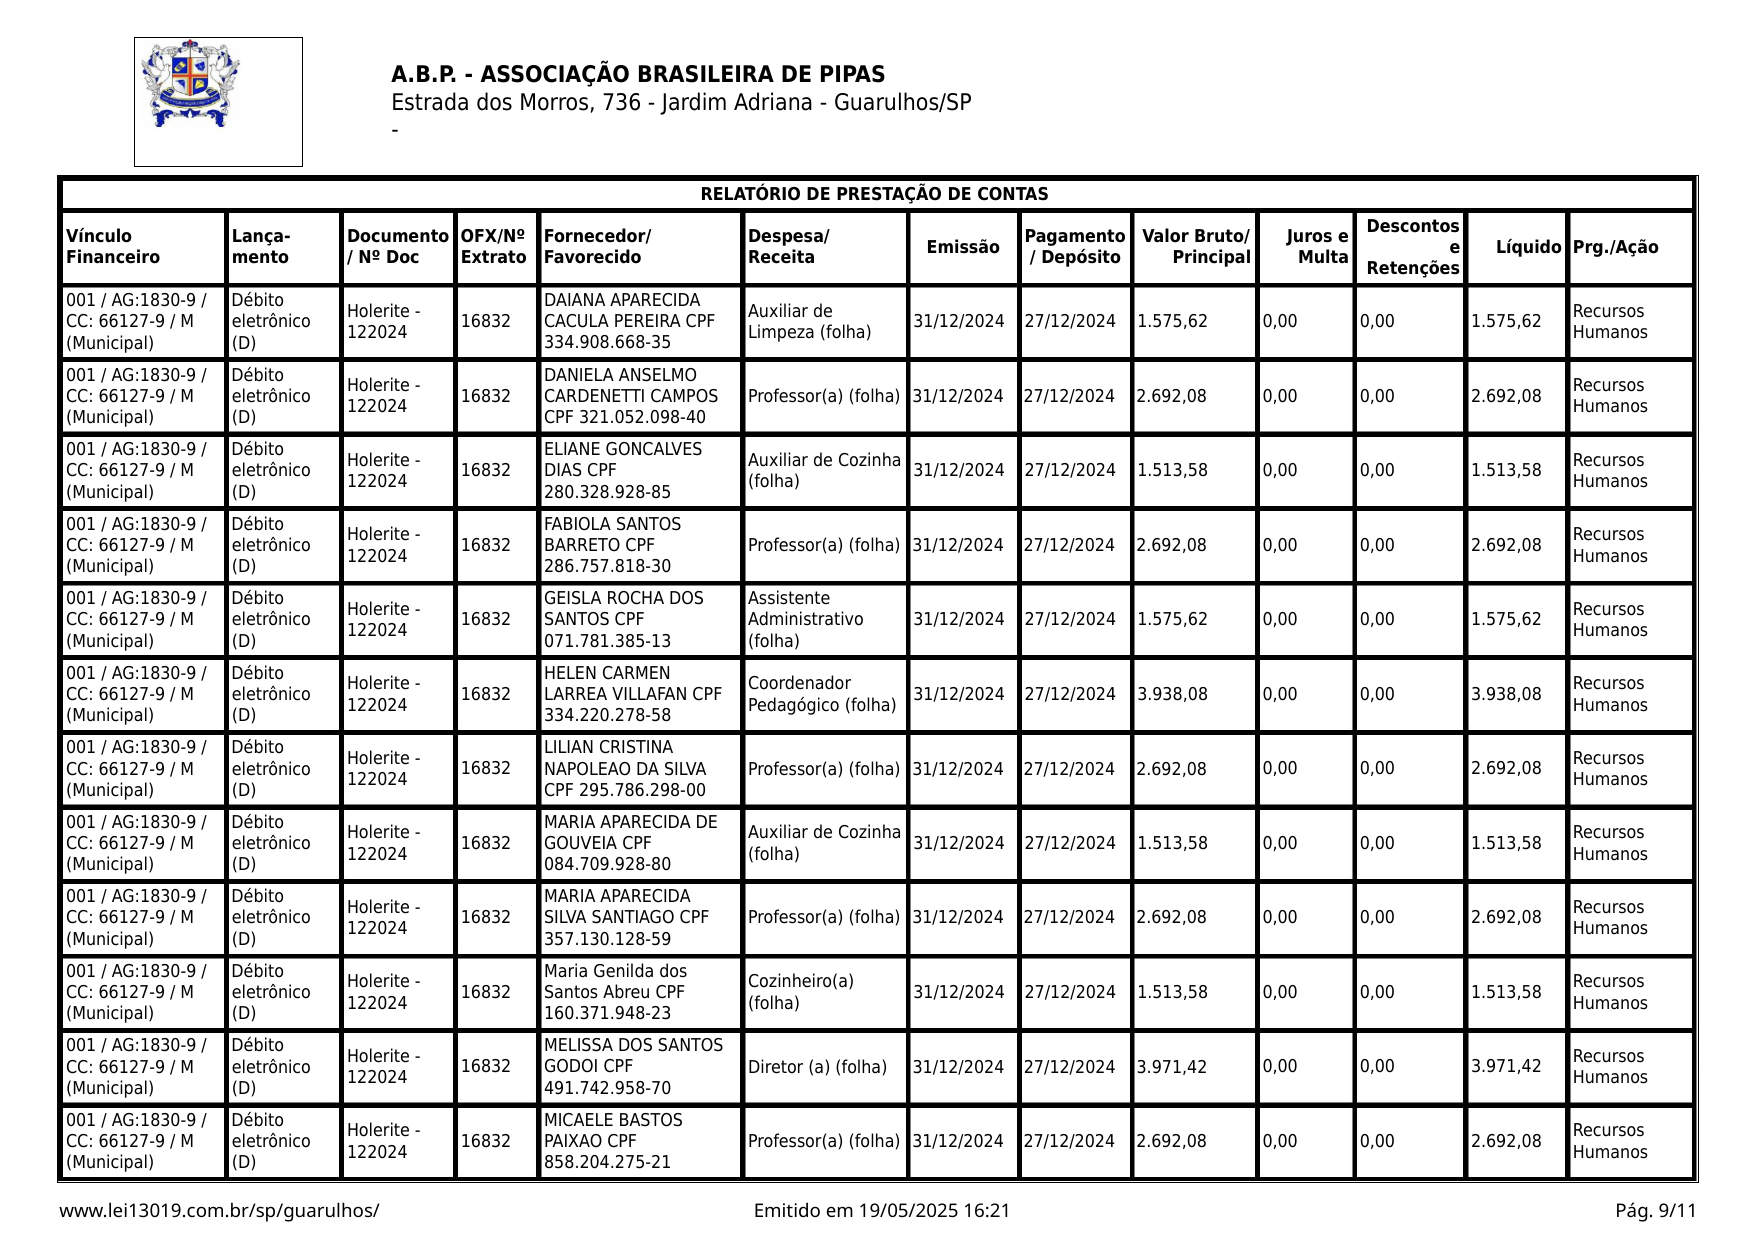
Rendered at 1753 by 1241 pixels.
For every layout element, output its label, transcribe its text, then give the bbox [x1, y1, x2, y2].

text Retenções [1366, 258, 1485, 279]
text 001 / AG:1830-9 / Débito [66, 663, 309, 683]
text 0,00 [1262, 684, 1323, 704]
text Holerite - [347, 822, 446, 843]
text 31/12/2024 27/12/2024 1.513,58 [913, 460, 1233, 481]
text CC: 66127-9 / M [66, 684, 219, 704]
text 16832 [461, 1131, 536, 1151]
text eletrônico [232, 833, 336, 853]
text 0,00 [1262, 609, 1323, 630]
text eletrônico [232, 1131, 336, 1152]
text (Municipal) [66, 556, 219, 577]
text (D) [232, 1003, 336, 1024]
text 31/12/2024 27/12/2024 1.513,58 [913, 833, 1233, 853]
text Humanos [1573, 769, 1673, 790]
text 01 / AG:1830-9 / Débito [76, 290, 309, 311]
text eletrônico [232, 535, 336, 556]
text 0,00 [1359, 758, 1420, 779]
text Coordenador [748, 673, 922, 694]
text 122024 [347, 843, 446, 864]
text (folha) [748, 471, 825, 492]
text Financeiro [66, 247, 185, 268]
text 16832 [461, 386, 536, 406]
text LILIAN CRISTINA [544, 737, 735, 758]
text (D) [232, 1152, 336, 1173]
text 16832 [461, 460, 536, 481]
text 280.328.928-85 [544, 482, 729, 502]
text - [391, 116, 998, 143]
text Pedagógico (folha) [748, 694, 922, 715]
text (D) [232, 556, 336, 577]
text CC: 66127-9 / M [66, 833, 219, 853]
text e [1449, 237, 1485, 257]
text CC: 66127-9 / M [66, 982, 219, 1003]
text 0,00 [1359, 311, 1420, 332]
text (Municipal) [66, 333, 219, 353]
text eletrônico [232, 386, 336, 406]
text NAPOLEAO DA SILVA [544, 758, 735, 779]
text 0,00 [1359, 684, 1420, 704]
text Holerite - [347, 599, 446, 619]
text 858.204.275-21 [544, 1152, 708, 1173]
text 0,00 [1359, 386, 1420, 406]
text 0,00 [1262, 1131, 1323, 1151]
text 22024 [382, 396, 446, 417]
text eletrônico [232, 460, 336, 481]
text Administrativo [748, 609, 889, 630]
text Humanos [1573, 322, 1673, 342]
text Santos Abreu CPF [544, 982, 713, 1003]
text 0,00 [1262, 386, 1323, 406]
text Professor(a) (folha) 31/12/2024 27/12/2024 2.692,08 [748, 1131, 1233, 1152]
text Pagamento Valor Bruto/ [1024, 226, 1277, 247]
text (Municipal) [66, 854, 219, 875]
text 16832 [461, 758, 536, 779]
text (Municipal) [66, 1078, 219, 1098]
text Professor(a) (folha) 31/12/2024 27/12/2024 2.692,08 [748, 535, 1233, 556]
text 1.575,62 [1471, 609, 1567, 630]
text 0,00 [1359, 982, 1420, 1002]
text Humanos [1573, 1067, 1673, 1088]
text 001 / AG:1830-9 / Débito [66, 812, 309, 832]
text 001 / AG:1830-9 / Débito [66, 1035, 309, 1056]
text 31/12/2024 27/12/2024 3.938,08 [913, 684, 1233, 704]
text eletrônico [232, 684, 336, 704]
text 2.692,08 [1471, 535, 1567, 555]
text 01 / AG:1830-9 / Débito [76, 364, 309, 385]
text CPF 295.786.298-00 [544, 780, 735, 800]
text Professor(a) (folha) 31/12/2024 27/12/2024 2.692,08 [748, 758, 1233, 779]
text CPF 321.052.098-40 [544, 407, 744, 428]
text (Municipal) [66, 705, 219, 726]
text Recursos [1573, 599, 1673, 619]
text 357.130.128-59 [544, 929, 738, 949]
text CC: 66127-9 / M [66, 1131, 219, 1152]
text 122024 [347, 471, 446, 492]
text 3.971,42 [1471, 1056, 1567, 1077]
text 084.709.928-80 [544, 854, 744, 875]
text eletrônico [232, 982, 336, 1003]
text (D) [232, 631, 336, 651]
text Recursos [1573, 301, 1673, 321]
text 334.220.278-58 [544, 705, 748, 726]
text LARREA VILLAFAN CPF [544, 684, 748, 704]
text 0,00 [1359, 535, 1420, 555]
text (D) [232, 780, 336, 800]
text 1.513,58 [1471, 982, 1567, 1002]
text Humanos [1573, 546, 1673, 566]
text Humanos [1573, 620, 1673, 641]
text (D) [232, 407, 336, 428]
text 001 / AG:1830-9 / Débito [66, 439, 309, 460]
text PAIXAO CPF [544, 1131, 708, 1152]
text 122024 [347, 769, 446, 790]
text Humanos [1573, 396, 1673, 417]
text 16832 [461, 833, 536, 853]
text (D) [232, 705, 336, 726]
text 0,00 [1262, 833, 1323, 853]
text 2.692,08 [1471, 758, 1567, 779]
text eletrônico [232, 1057, 336, 1077]
text Humanos [1573, 471, 1673, 492]
text Holerite - [347, 450, 446, 470]
text (D) [232, 929, 336, 949]
text 001 / AG:1830-9 / Débito [66, 886, 309, 907]
text 122024 [347, 546, 446, 566]
text eletrônico [232, 758, 336, 779]
text Humanos [1573, 993, 1673, 1013]
text Holerite - [347, 971, 446, 992]
text Líquido Prg./Ação [1496, 237, 1684, 257]
text Holerite - [347, 1046, 446, 1067]
text 122024 [347, 993, 446, 1013]
text 1.575,62 [1471, 311, 1567, 332]
text 334.908.668-35 [544, 332, 741, 353]
text 1.513,58 [1471, 460, 1567, 481]
text 0,00 [1262, 311, 1323, 332]
text www.lei13019.com.br/sp/guarulhos/ [59, 1200, 389, 1222]
text (D) [232, 1078, 336, 1098]
text Recursos [1573, 971, 1673, 992]
text CC: 66127-9 / M [66, 609, 219, 630]
text (Municipal) [66, 929, 219, 949]
text Documento OFX/Nº Fornecedor/ [347, 226, 677, 247]
text 122024 [347, 620, 446, 641]
text 160.371.948-23 [544, 1003, 713, 1024]
text 0,00 [1359, 609, 1420, 630]
text / Nº Doc [347, 247, 445, 268]
text 0,00 [1359, 907, 1420, 928]
text Emissão [926, 237, 1025, 257]
text CACULA PEREIRA CPF [544, 311, 741, 332]
text CC: 66127-9 / M [66, 386, 219, 406]
text Recursos [1573, 673, 1673, 694]
text (Municipal) [66, 780, 219, 800]
text RELATÓRIO DE PRESTAÇÃO DE CONTAS [700, 183, 1079, 204]
text Recursos [1573, 748, 1673, 768]
text Holerite - [347, 375, 446, 396]
text 0,00 [1262, 758, 1323, 779]
text DAIANA APARECIDA [544, 290, 741, 311]
text Limpeza (folha) [748, 322, 897, 342]
text 001 / AG:1830-9 / Débito [66, 588, 309, 609]
text Holerite - [347, 1120, 446, 1141]
text MARIA APARECIDA [544, 886, 738, 907]
text Recursos [1573, 1046, 1673, 1067]
text CC: 66127-9 / M [66, 311, 219, 332]
text CC: 66127-9 / M [66, 1057, 219, 1077]
text CC: 66127-9 / M [66, 758, 219, 779]
text HELEN CARMEN [544, 663, 748, 683]
text 286.757.818-30 [544, 556, 708, 577]
text 16832 [461, 1056, 536, 1077]
text (Municipal) [66, 1152, 219, 1173]
text 0,00 [1262, 907, 1323, 928]
text 16832 [461, 609, 536, 630]
text 16832 [461, 535, 536, 555]
text Recursos [1573, 897, 1673, 917]
text Holerite - [347, 897, 446, 917]
text Juros e [1287, 226, 1374, 247]
text Professor(a) (folha) 31/12/2024 27/12/2024 2.692,08 [748, 386, 1233, 406]
text 0,00 [1359, 1056, 1420, 1077]
text Descontos [1366, 216, 1485, 236]
text Recursos [1573, 822, 1673, 843]
text DIAS CPF [544, 460, 729, 481]
text (folha) [748, 631, 889, 651]
text (D) [232, 854, 336, 875]
text 1.513,58 [1471, 833, 1567, 853]
text 491.742.958-70 [544, 1078, 748, 1098]
text (Municipal) [66, 407, 219, 428]
text eletrônico [232, 609, 336, 630]
text BARRETO CPF [544, 535, 708, 555]
text 0,00 [1262, 460, 1323, 481]
text (Municipal) [66, 482, 219, 502]
text (Municipal) [66, 631, 219, 651]
text 2.692,08 [1471, 907, 1567, 928]
text ELIANE GONCALVES [544, 439, 729, 460]
text (folha) [748, 993, 825, 1013]
text (D) [232, 482, 336, 502]
text 122024 [347, 322, 433, 343]
text 0,00 [1359, 1131, 1420, 1151]
text 0,00 [1359, 833, 1420, 853]
text Extrato Favorecido [461, 247, 668, 268]
text Holerite - [347, 673, 446, 694]
text 001 / AG:1830-9 / Débito [66, 1110, 309, 1130]
text 0,00 [1262, 1056, 1323, 1077]
text 3.938,08 [1471, 684, 1567, 704]
text Emitido em 19/05/2025 16:21 [753, 1200, 1031, 1222]
text 31/12/2024 27/12/2024 1.575,62 [913, 609, 1233, 630]
picture [135, 38, 302, 166]
text Humanos [1573, 918, 1673, 939]
text 1 [347, 396, 382, 417]
text (D) [232, 333, 336, 353]
text GOUVEIA CPF [544, 833, 744, 853]
text eletrônico [232, 311, 336, 332]
text Recursos [1573, 450, 1673, 470]
text Humanos [1573, 1142, 1673, 1162]
text Lança- [232, 226, 316, 247]
text Cozinheiro(a) [748, 971, 1233, 992]
text 31/12/2024 27/12/2024 1.575,62 [913, 311, 1233, 332]
text Recursos [1573, 1120, 1673, 1141]
text eletrônico [232, 907, 336, 928]
text 2.692,08 [1471, 1131, 1567, 1151]
text Holerite - [347, 524, 446, 545]
text 0,00 [1359, 460, 1420, 481]
text 122024 [347, 1142, 446, 1162]
text 001 / AG:1830-9 / Débito [66, 961, 309, 981]
text MELISSA DOS SANTOS [544, 1035, 748, 1056]
text Maria Genilda dos [544, 961, 713, 981]
text GODOI CPF [544, 1056, 748, 1077]
text Diretor (a) (folha) 31/12/2024 27/12/2024 3.971,42 [748, 1057, 1233, 1077]
text CC: 66127-9 / M [66, 907, 219, 928]
text 0,00 [1262, 982, 1323, 1002]
text Pág. 9/11 [1615, 1200, 1720, 1222]
text 071.781.385-13 [544, 631, 729, 651]
text Recursos [1573, 524, 1673, 545]
text CC: 66127-9 / M [66, 535, 219, 556]
text CC: 66127-9 / M [66, 460, 219, 481]
text Auxiliar de Cozinha [748, 450, 1233, 470]
text 122024 [347, 1067, 446, 1088]
text 16832 [461, 907, 536, 928]
text 0,00 [1262, 535, 1323, 555]
text 0 [66, 290, 76, 311]
text 2.692,08 [1471, 386, 1567, 406]
text Professor(a) (folha) 31/12/2024 27/12/2024 2.692,08 [748, 907, 1233, 928]
text 122024 [347, 918, 446, 939]
text Assistente [748, 588, 1233, 609]
text Despesa/ [748, 226, 855, 247]
text FABIOLA SANTOS [544, 513, 708, 534]
text 0 [66, 364, 76, 385]
text Estrada dos Morros, 736 - Jardim Adriana - Guarulhos/SP [391, 89, 998, 115]
text 001 / AG:1830-9 / Débito [66, 737, 309, 758]
text 16832 [461, 684, 536, 704]
text Receita [748, 247, 855, 268]
text 122024 [347, 694, 446, 715]
text CARDENETTI CAMPOS [544, 386, 744, 406]
text Auxiliar de Cozinha [748, 822, 927, 843]
picture [58, 176, 1698, 1182]
text DANIELA ANSELMO [544, 364, 744, 385]
text A.B.P. - ASSOCIAÇÃO BRASILEIRA DE PIPAS [391, 61, 998, 88]
text (folha) [748, 843, 927, 864]
text mento [232, 247, 316, 268]
text Recursos [1573, 375, 1673, 396]
text Humanos [1573, 694, 1673, 715]
text Vínculo [66, 226, 185, 247]
text SILVA SANTIAGO CPF [544, 907, 738, 928]
text (Municipal) [66, 1003, 219, 1024]
text MICAELE BASTOS [544, 1110, 708, 1130]
text 31/12/2024 27/12/2024 1.513,58 [913, 982, 1233, 1003]
text GEISLA ROCHA DOS [544, 588, 729, 609]
text Humanos [1573, 843, 1673, 864]
text 001 / AG:1830-9 / Débito [66, 513, 309, 534]
text Holerite - [347, 748, 446, 768]
text 16832 [461, 311, 536, 332]
text Holerite - [347, 301, 446, 321]
text 16832 [461, 982, 536, 1002]
text SANTOS CPF [544, 609, 729, 630]
text MARIA APARECIDA DE [544, 812, 744, 832]
text Auxiliar de [748, 301, 897, 321]
text Multa [1298, 247, 1374, 268]
text / Depósito Principal [1029, 247, 1277, 268]
